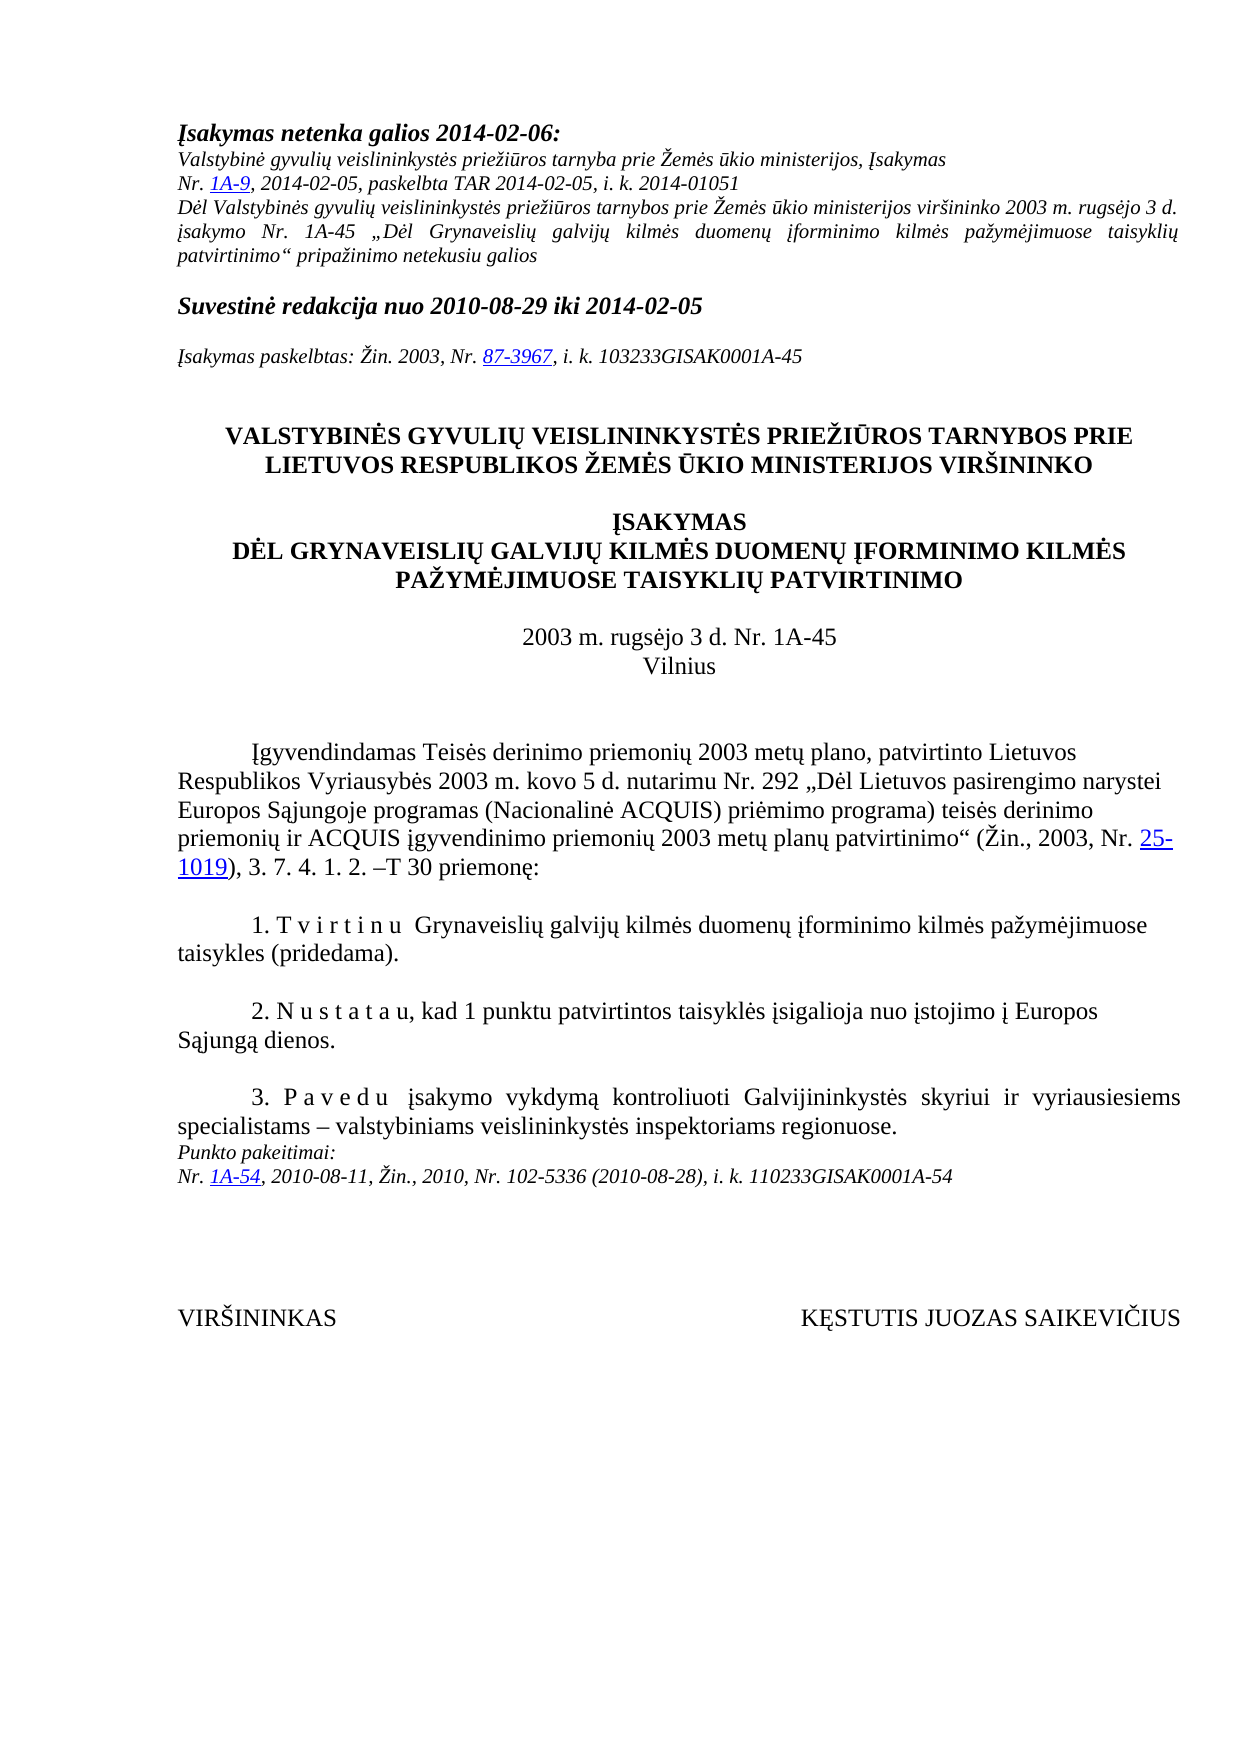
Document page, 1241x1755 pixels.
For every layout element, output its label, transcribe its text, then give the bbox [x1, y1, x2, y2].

text VIRŠININKAS KĘSTUTIS JUOZAS SAIKEVIČIUS [177, 1303, 1181, 1332]
text Suvestinė redakcija nuo 2010-08-29 iki 2014-02-05 [177, 291, 1181, 320]
text Vilnius [177, 651, 1181, 680]
text Nr. 1A-9, 2014-02-05, paskelbta TAR 2014-02-05, i. k. 2014-01051 [177, 171, 1181, 195]
text 1. Tvirtinu Grynaveislių galvijų kilmės duomenų įforminimo kilmės pažymėjimuose taisykles (pridedama). [177, 910, 1181, 967]
text Valstybinė gyvulių veislininkystės priežiūros tarnyba prie Žemės ūkio ministerijos, Įsakymas [177, 147, 1181, 171]
text ĮSAKYMAS [177, 507, 1181, 536]
text 3. Pavedu įsakymo vykdymą kontroliuoti Galvijininkystės skyriui ir vyriausiesiems specialistams – valstybiniams veislininkystės inspektoriams regionuose. [177, 1082, 1181, 1140]
text Dėl Valstybinės gyvulių veislininkystės priežiūros tarnybos prie Žemės ūkio ministerijos viršininko 2003 m. rugsėjo 3 d. įsakymo Nr. 1A-45 „Dėl Grynaveislių galvijų kilmės duomenų įforminimo kilmės pažymėjimuose taisyklių patvirtinimo“ pripažinimo netekusiu galios [177, 195, 1181, 267]
text 2003 m. rugsėjo 3 d. Nr. 1A-45 [177, 622, 1181, 651]
text Įsakymas netenka galios 2014-02-06: [177, 118, 1181, 147]
text Nr. 1A-54, 2010-08-11, Žin., 2010, Nr. 102-5336 (2010-08-28), i. k. 110233GISAK0001A-54 [177, 1164, 1181, 1188]
text 2. Nustatau, kad 1 punktu patvirtintos taisyklės įsigalioja nuo įstojimo į Europos Sąjungą dienos. [177, 996, 1181, 1053]
text Įgyvendindamas Teisės derinimo priemonių 2003 metų plano, patvirtinto Lietuvos Respublikos Vyriausybės 2003 m. kovo 5 d. nutarimu Nr. 292 „Dėl Lietuvos pasirengimo narystei Europos Sąjungoje programas (Nacionalinė ACQUIS) priėmimo programa) teisės derinimo priemonių ir ACQUIS įgyvendinimo priemonių 2003 metų planų patvirtinimo“ (Žin., 2003, Nr. 25-1019), 3. 7. 4. 1. 2. –T 30 priemonę: [177, 737, 1181, 881]
text Punkto pakeitimai: [177, 1140, 1181, 1164]
text VALSTYBINĖS GYVULIŲ VEISLININKYSTĖS PRIEŽIŪROS TARNYBOS PRIE LIETUVOS RESPUBLIKOS ŽEMĖS ŪKIO MINISTERIJOS VIRŠININKO [177, 421, 1181, 478]
text DĖL GRYNAVEISLIŲ GALVIJŲ KILMĖS DUOMENŲ ĮFORMINIMO KILMĖS PAŽYMĖJIMUOSE TAISYKLIŲ PATVIRTINIMO [177, 536, 1181, 593]
text Įsakymas paskelbtas: Žin. 2003, Nr. 87-3967, i. k. 103233GISAK0001A-45 [177, 344, 1181, 368]
